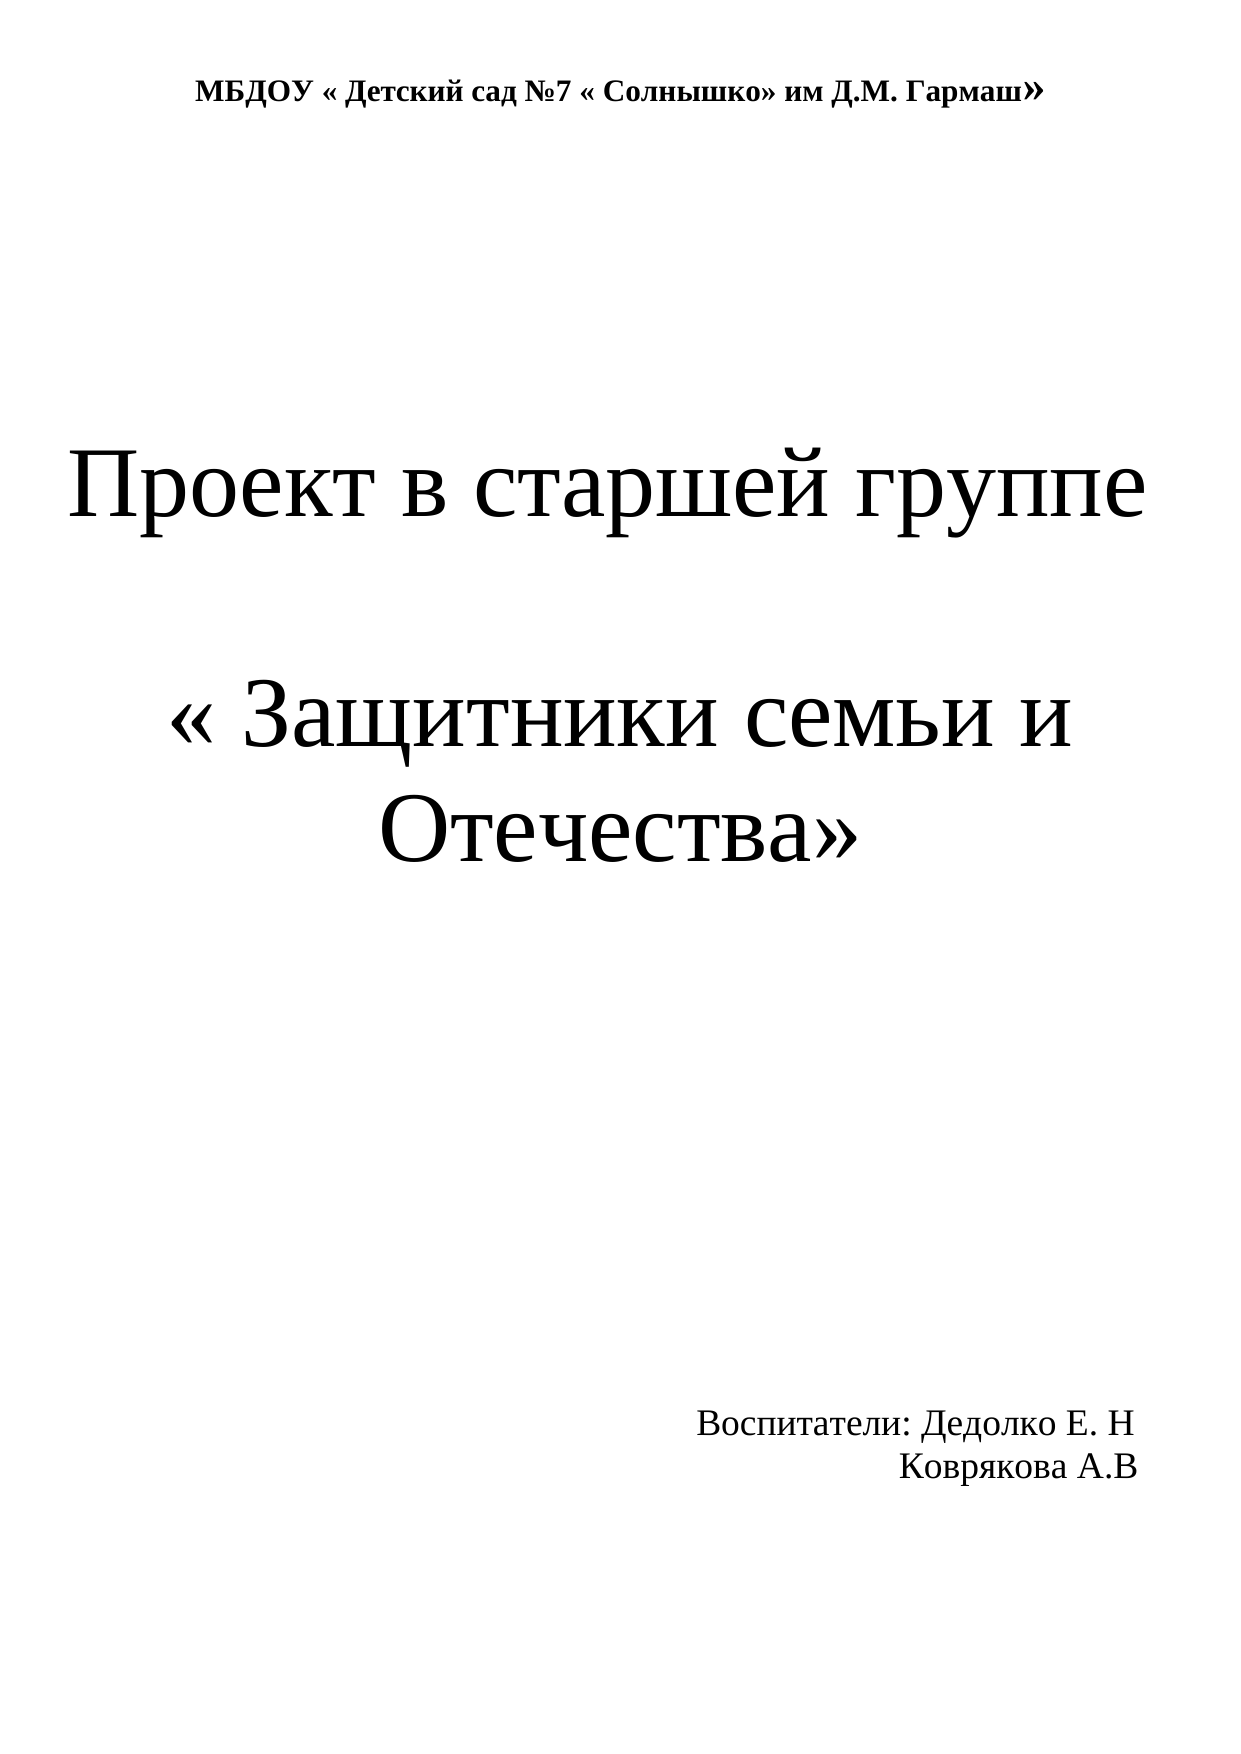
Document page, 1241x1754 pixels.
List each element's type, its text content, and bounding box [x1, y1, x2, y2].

text МБДОУ « Детский сад №7 « Солнышко» им Д.М. Гармаш» [59, 59, 1181, 112]
text Проект в старшей группе [59, 423, 1181, 538]
text « Защитники семьи и Отечества» [59, 653, 1181, 883]
text Воспитатели: Дедолко Е. Н [59, 1401, 1181, 1444]
text Коврякова А.В [59, 1444, 1181, 1487]
